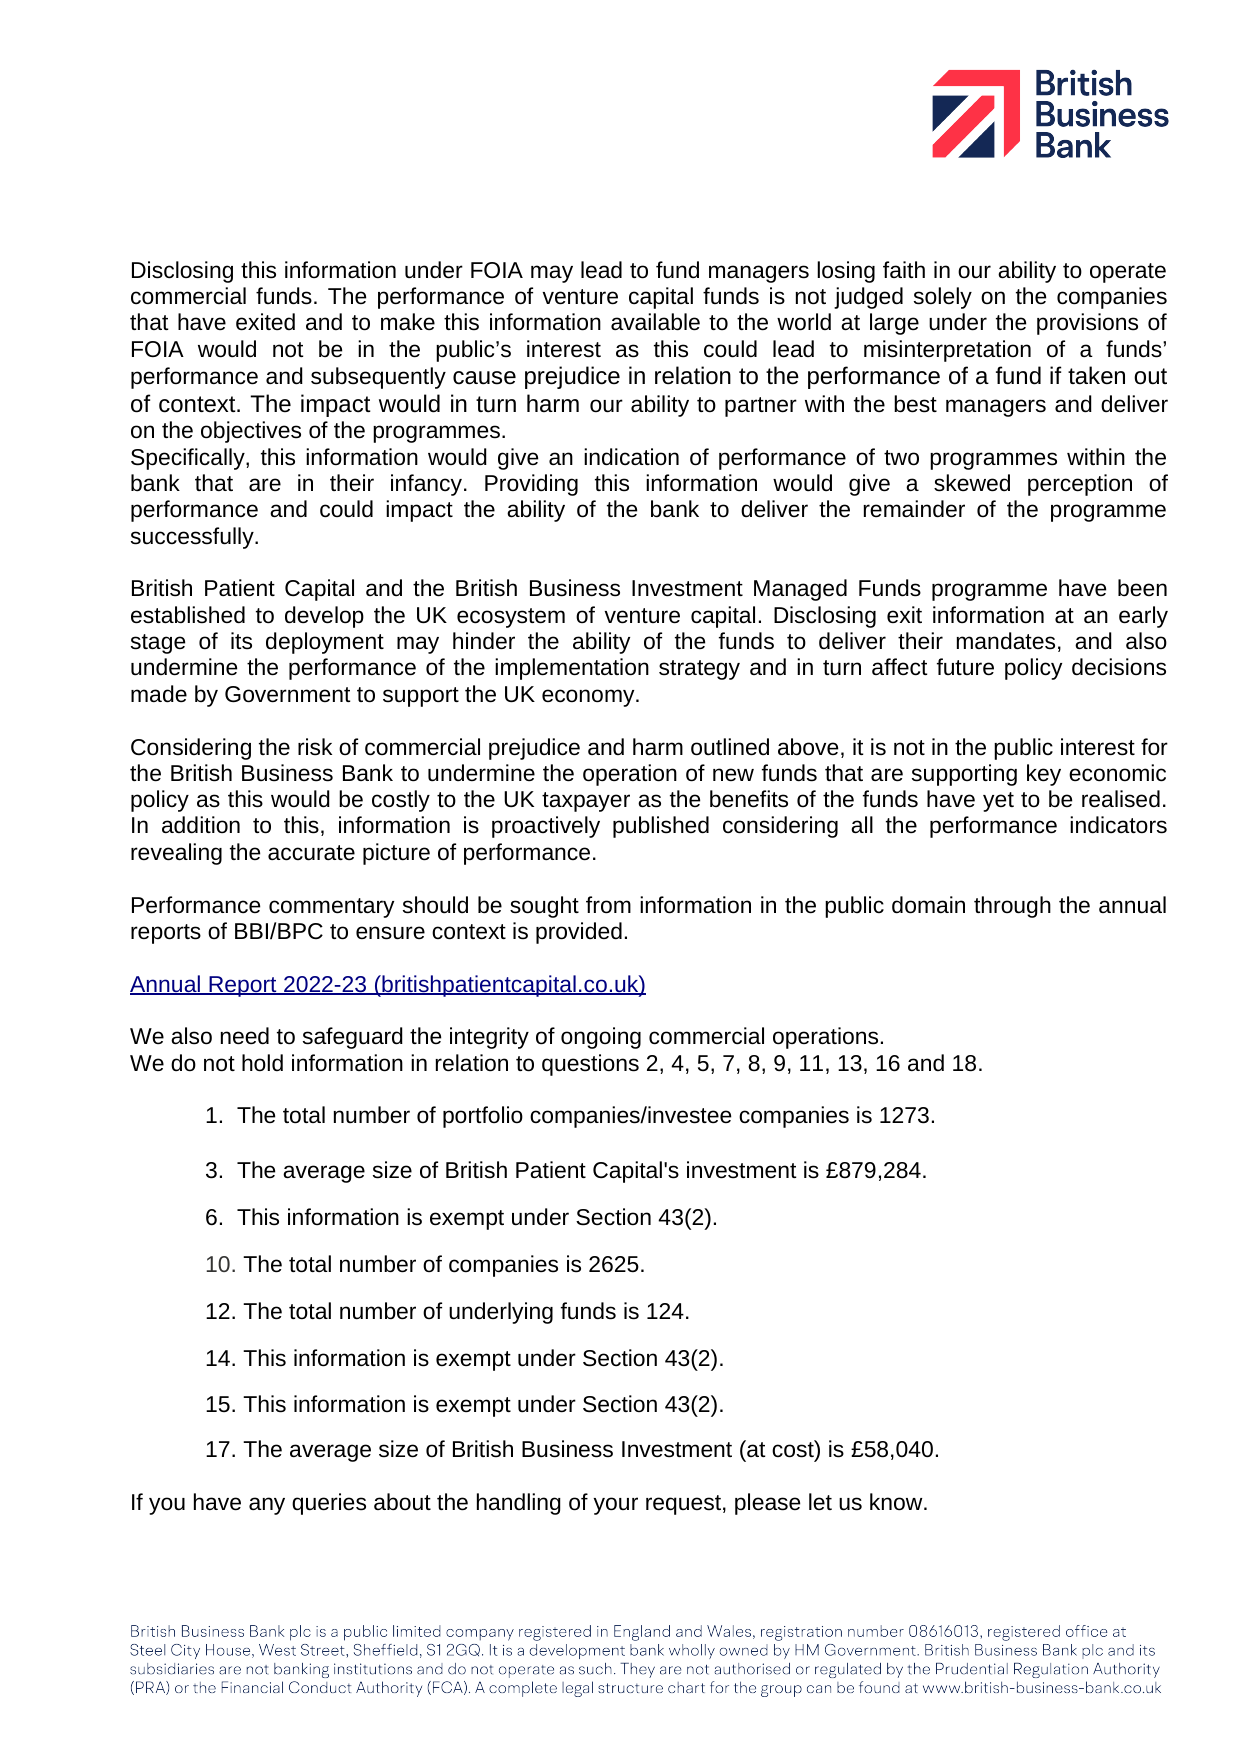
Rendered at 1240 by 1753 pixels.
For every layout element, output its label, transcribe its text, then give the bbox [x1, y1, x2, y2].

text We do not hold information in relation to questions 2, 4, 5, 7, 8, 9, 11, 13, 16 and 18. [130, 1050, 1169, 1076]
text 12. The total number of underlying funds is 124. [130, 1296, 1169, 1325]
text Performance commentary should be sought from information in the public domain through the annual reports of BBI/BPC to ensure context is provided. [130, 892, 1169, 944]
text 17. The average size of British Business Investment (at cost) is £58,040. [130, 1436, 1169, 1463]
text Annual Report 2022-23 (britishpatientcapital.co.uk) [130, 971, 1169, 997]
text 3. The average size of British Patient Capital's investment is £879,284. [130, 1155, 1169, 1184]
text Disclosing this information under FOIA may lead to fund managers losing faith in our ability to operate commercial funds. The performance of venture capital funds is not judged solely on the companies that have exited and to make this information available to the world at large under the provisions of FOIA would not be in the public’s interest as this could lead to misinterpretation of a funds’ performance and subsequently cause prejudice in relation to the performance of a fund if taken out of context. The impact would in turn harm our ability to partner with the best managers and deliver on the objectives of the programmes. [130, 257, 1169, 443]
text Considering the risk of commercial prejudice and harm outlined above, it is not in the public interest for the British Business Bank to undermine the operation of new funds that are supporting key economic policy as this would be costly to the UK taxpayer as the benefits of the funds have yet to be realised. In addition to this, information is proactively published considering all the performance indicators revealing the accurate picture of performance. [130, 733, 1169, 865]
text 10. The total number of companies is 2625. [130, 1249, 1169, 1278]
text Specifically, this information would give an indication of performance of two programmes within the bank that are in their infancy. Providing this information would give a skewed perception of performance and could impact the ability of the bank to deliver the remainder of the programme successfully. [130, 443, 1169, 549]
text 15. This information is exempt under Section 43(2). [130, 1389, 1169, 1419]
text British Patient Capital and the British Business Investment Managed Funds programme have been established to develop the UK ecosystem of venture capital. Disclosing exit information at an early stage of its deployment may hinder the ability of the funds to deliver their mandates, and also undermine the performance of the implementation strategy and in turn affect future policy decisions made by Government to support the UK economy. [130, 575, 1169, 707]
text 6. This information is exempt under Section 43(2). [130, 1202, 1169, 1231]
text 14. This information is exempt under Section 43(2). [130, 1343, 1169, 1372]
text If you have any queries about the handling of your request, please let us know. [130, 1489, 1169, 1515]
text 1. The total number of portfolio companies/investee companies is 1273. [130, 1102, 1169, 1129]
text We also need to safeguard the integrity of ongoing commercial operations. [130, 1023, 1169, 1050]
